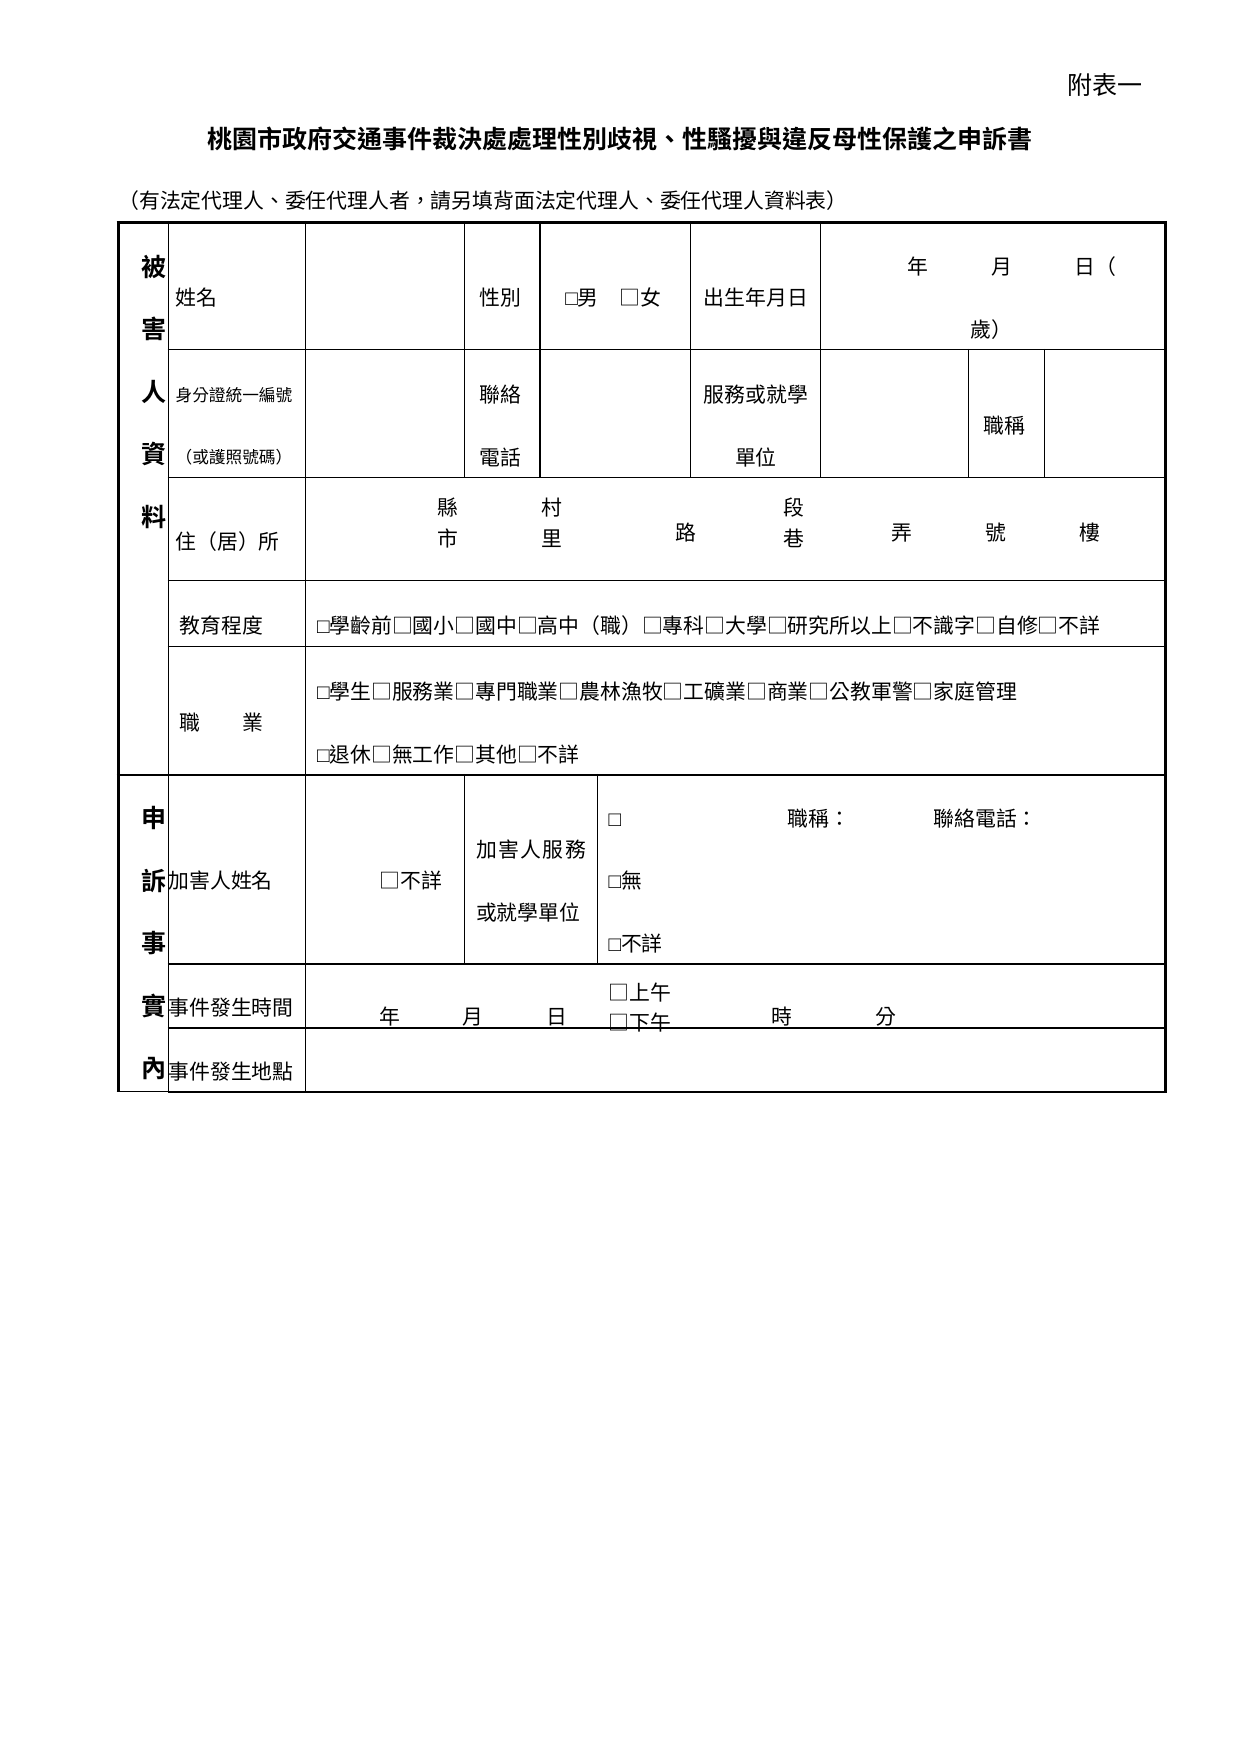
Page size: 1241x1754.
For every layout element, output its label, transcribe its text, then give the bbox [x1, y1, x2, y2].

table_cell [1167, 774, 1171, 963]
table_cell [306, 1029, 1164, 1091]
text 桃園市政府交通事件裁決處處理性別歧視、性騷擾與違反母性保護之申訴書 [118, 58, 1240, 158]
table_cell 申訴事實內 [120, 776, 168, 1091]
table_cell □ 職稱： 聯絡電話： □無 □不詳 [598, 776, 1164, 963]
table_cell 縣市 村里 路 段巷 弄 號 樓 [306, 478, 1164, 580]
table_cell 身分證統一編號（或護照號碼） [169, 350, 305, 477]
table_header 被害人資料 [120, 224, 168, 774]
table_cell [1167, 646, 1171, 774]
table_cell 職稱 [969, 350, 1044, 477]
table_header [306, 224, 464, 349]
text （有法定代理人、委任代理人者，請另填背面法定代理人、委任代理人資料表） [118, 158, 1122, 221]
table_cell [821, 350, 968, 477]
table_cell [1167, 580, 1171, 646]
table_header □男 □女 [541, 224, 690, 349]
table_cell 事件發生地點 [169, 1029, 305, 1091]
table_cell 事件發生時間 [169, 965, 305, 1027]
table_header 出生年月日 [691, 224, 820, 349]
table_header 年 月 日（ 歲） [821, 224, 1164, 349]
table_cell [1167, 1027, 1171, 1091]
table_cell [306, 350, 464, 477]
table_header 性別 [465, 224, 539, 349]
table_cell [1045, 350, 1164, 477]
table_cell 服務或就學單位 [691, 350, 820, 477]
table_cell □學生□服務業□專門職業□農林漁牧□工礦業□商業□公教軍警□家庭管理 □退休□無工作□其他□不詳 [306, 647, 1164, 774]
table_header [1167, 221, 1171, 349]
table_header 姓名 [169, 224, 305, 349]
table_cell [1167, 349, 1171, 477]
table_cell 教育程度 [169, 581, 305, 646]
table_cell [1167, 477, 1171, 580]
table_cell 職 業 [169, 647, 305, 774]
table_cell 住（居）所 [169, 478, 305, 580]
table_cell □學齡前□國小□國中□高中（職）□專科□大學□研究所以上□不識字□自修□不詳 [306, 581, 1164, 646]
text 附表一 [1068, 66, 1225, 102]
table_cell 加害人服務或就學單位 [465, 776, 597, 963]
table_cell 加害人姓名 [169, 776, 305, 963]
table_cell [541, 350, 690, 477]
table_cell □不詳 [306, 776, 464, 963]
table_cell 聯絡電話 [465, 350, 539, 477]
table_cell [1167, 963, 1171, 1027]
table_cell 年 月 日 □上午□下午 時 分 [306, 965, 1164, 1027]
